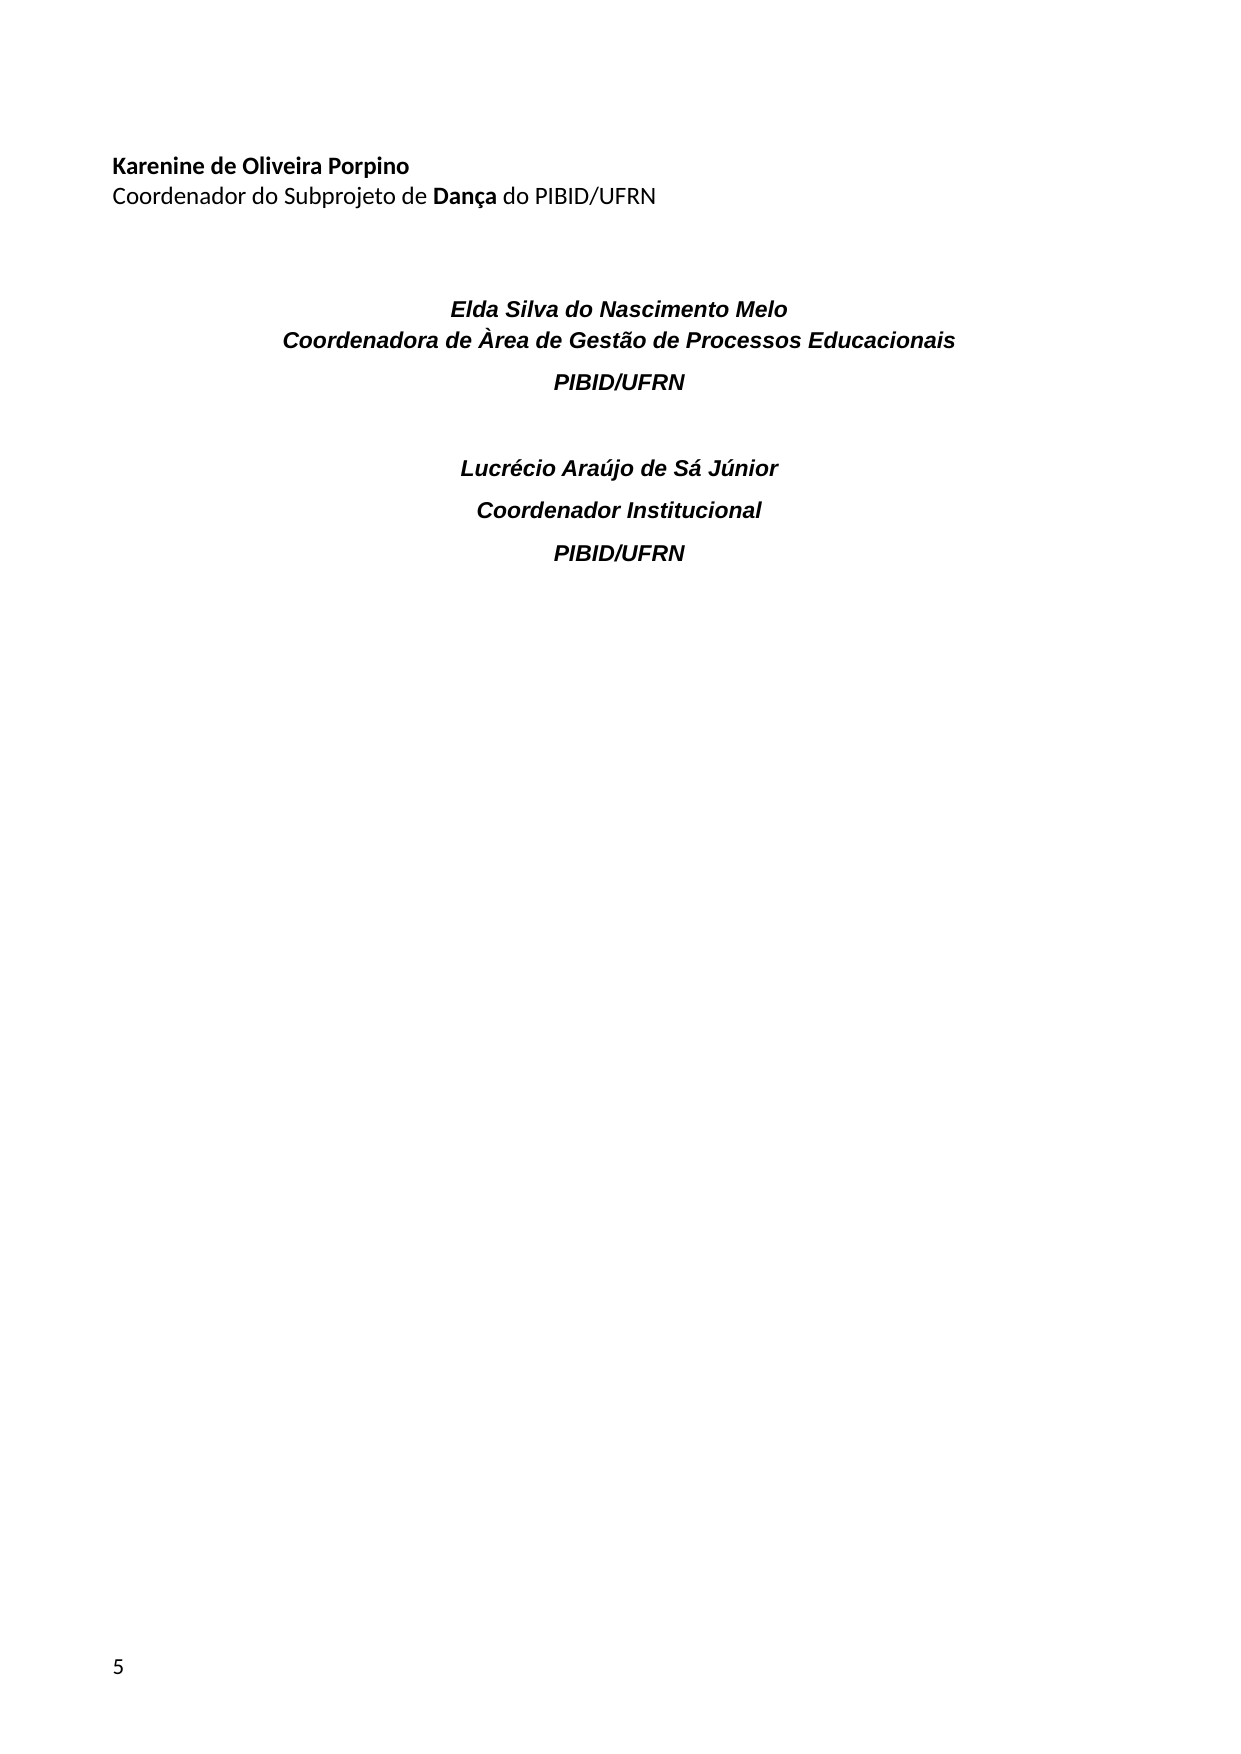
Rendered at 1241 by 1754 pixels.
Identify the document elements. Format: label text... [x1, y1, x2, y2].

text PIBID/UFRN [112, 369, 1128, 396]
text Coordenador do Subprojeto de Dança do PIBID/UFRN [112, 181, 1128, 211]
text Elda Silva do Nascimento Melo Coordenadora de Àrea de Gestão de Processos Educacionais [112, 296, 1128, 353]
text Coordenador Institucional [112, 497, 1128, 524]
text Karenine de Oliveira Porpino [112, 150, 1128, 181]
text Lucrécio Araújo de Sá Júnior [112, 455, 1128, 481]
text PIBID/UFRN [112, 540, 1128, 567]
